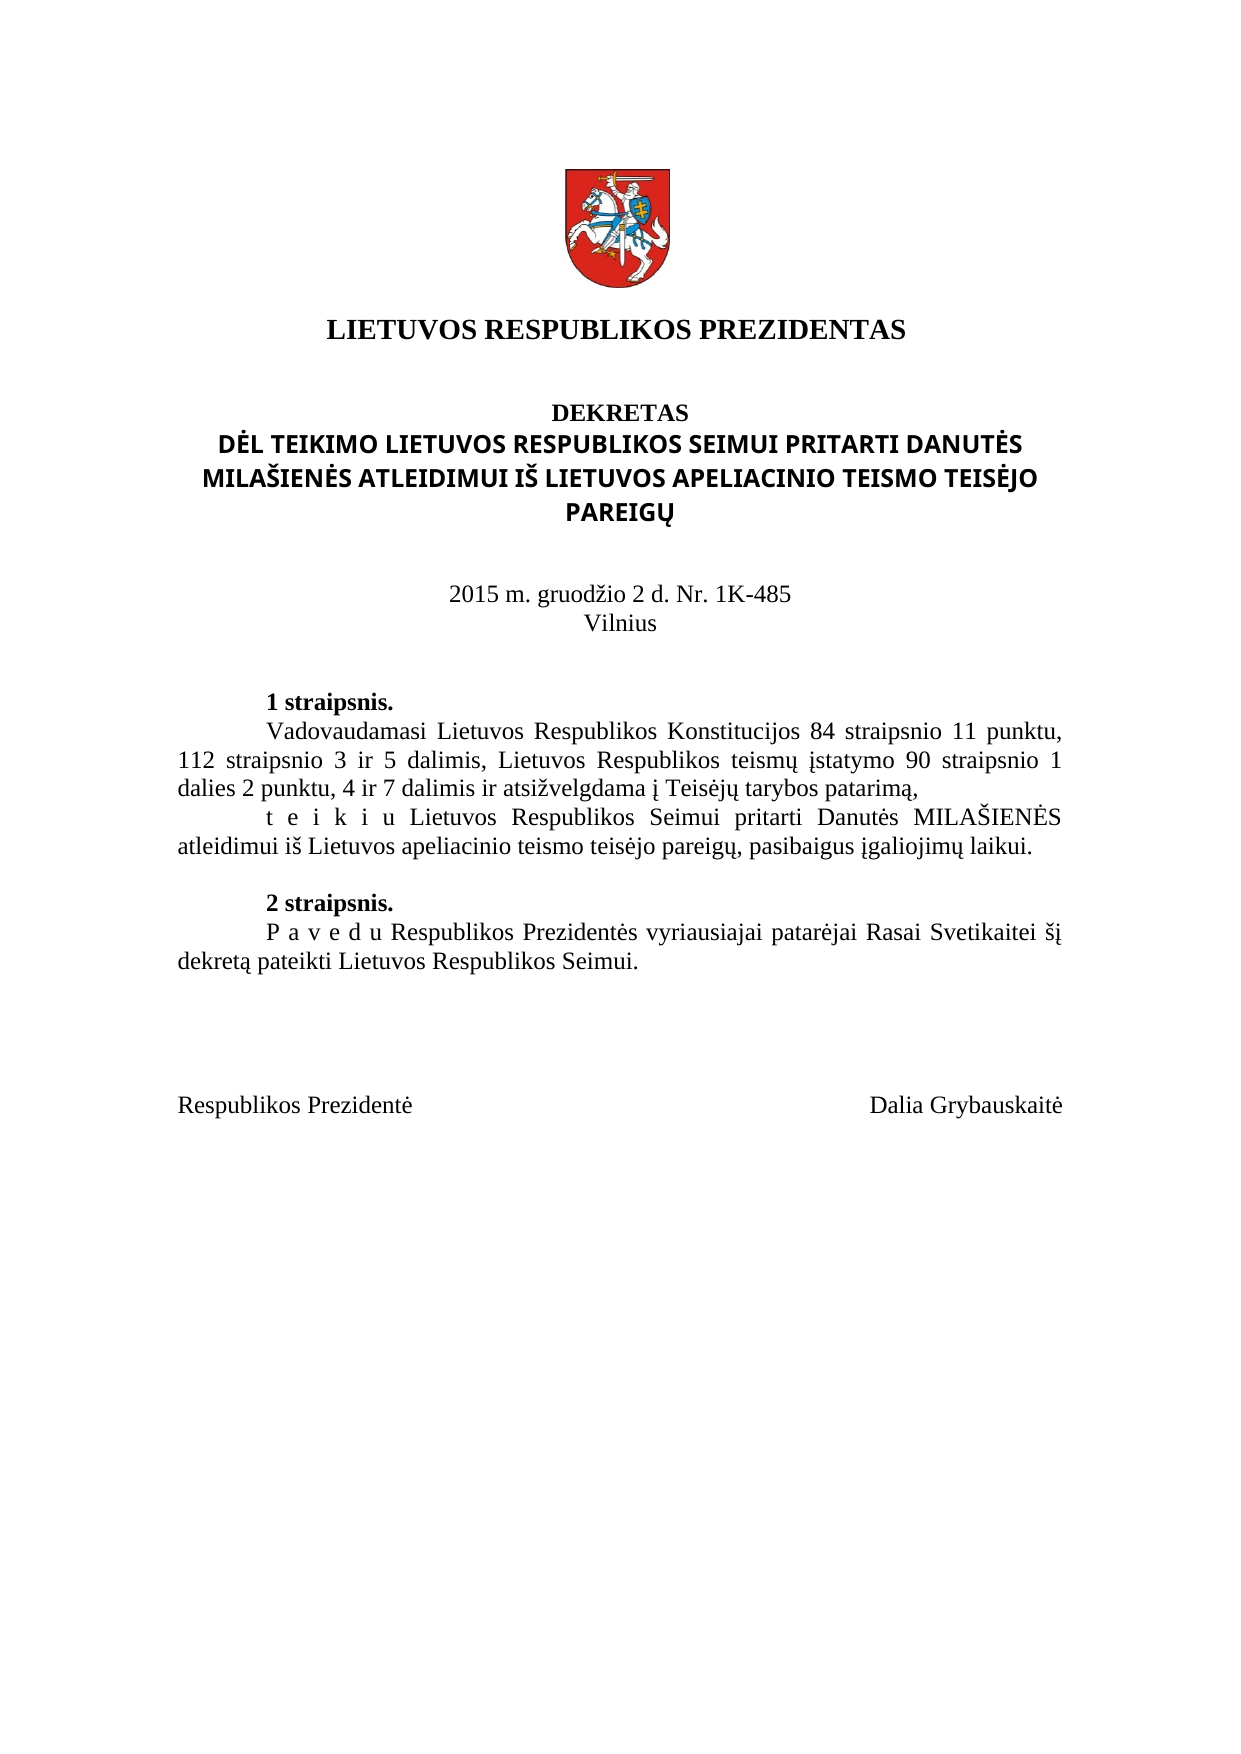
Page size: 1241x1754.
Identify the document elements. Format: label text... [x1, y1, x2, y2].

text 1 straipsnis. [177, 687, 1063, 716]
text Respublikos Prezidentė Dalia Grybauskaitė [177, 1090, 1063, 1118]
text 2 straipsnis. [177, 888, 1063, 917]
text LIETUVOS RESPUBLIKOS PREZIDENTAS [177, 312, 1063, 346]
text DEKRETAS [177, 398, 1063, 427]
text Vilnius [177, 608, 1063, 637]
text Vadovaudamasi Lietuvos Respublikos Konstitucijos 84 straipsnio 11 punktu, 112 straipsnio 3 ir 5 dalimis, Lietuvos Respublikos teismų įstatymo 90 straipsnio 1 dalies 2 punktu, 4 ir 7 dalimis ir atsižvelgdama į Teisėjų tarybos patarimą, [177, 716, 1063, 802]
text Dėl TEIKIMO LIETUVOS RESPUBLIKOS SEIMUI PRITARTI DANUTĖS MILAŠIENĖS ATLEIDIMUI IŠ LIETUVOS APELIACINIO TEISMO TEISĖJO PAREIGŲ [177, 427, 1063, 529]
text t e i k i u Lietuvos Respublikos Seimui pritarti Danutės MILAŠIENĖS atleidimui iš Lietuvos apeliacinio teismo teisėjo pareigų, pasibaigus įgaliojimų laikui. [177, 802, 1063, 860]
text 2015 m. gruodžio 2 d. Nr. 1K-485 [177, 579, 1063, 608]
text P a v e d u Respublikos Prezidentės vyriausiajai patarėjai Rasai Svetikaitei šį dekretą pateikti Lietuvos Respublikos Seimui. [177, 917, 1063, 975]
